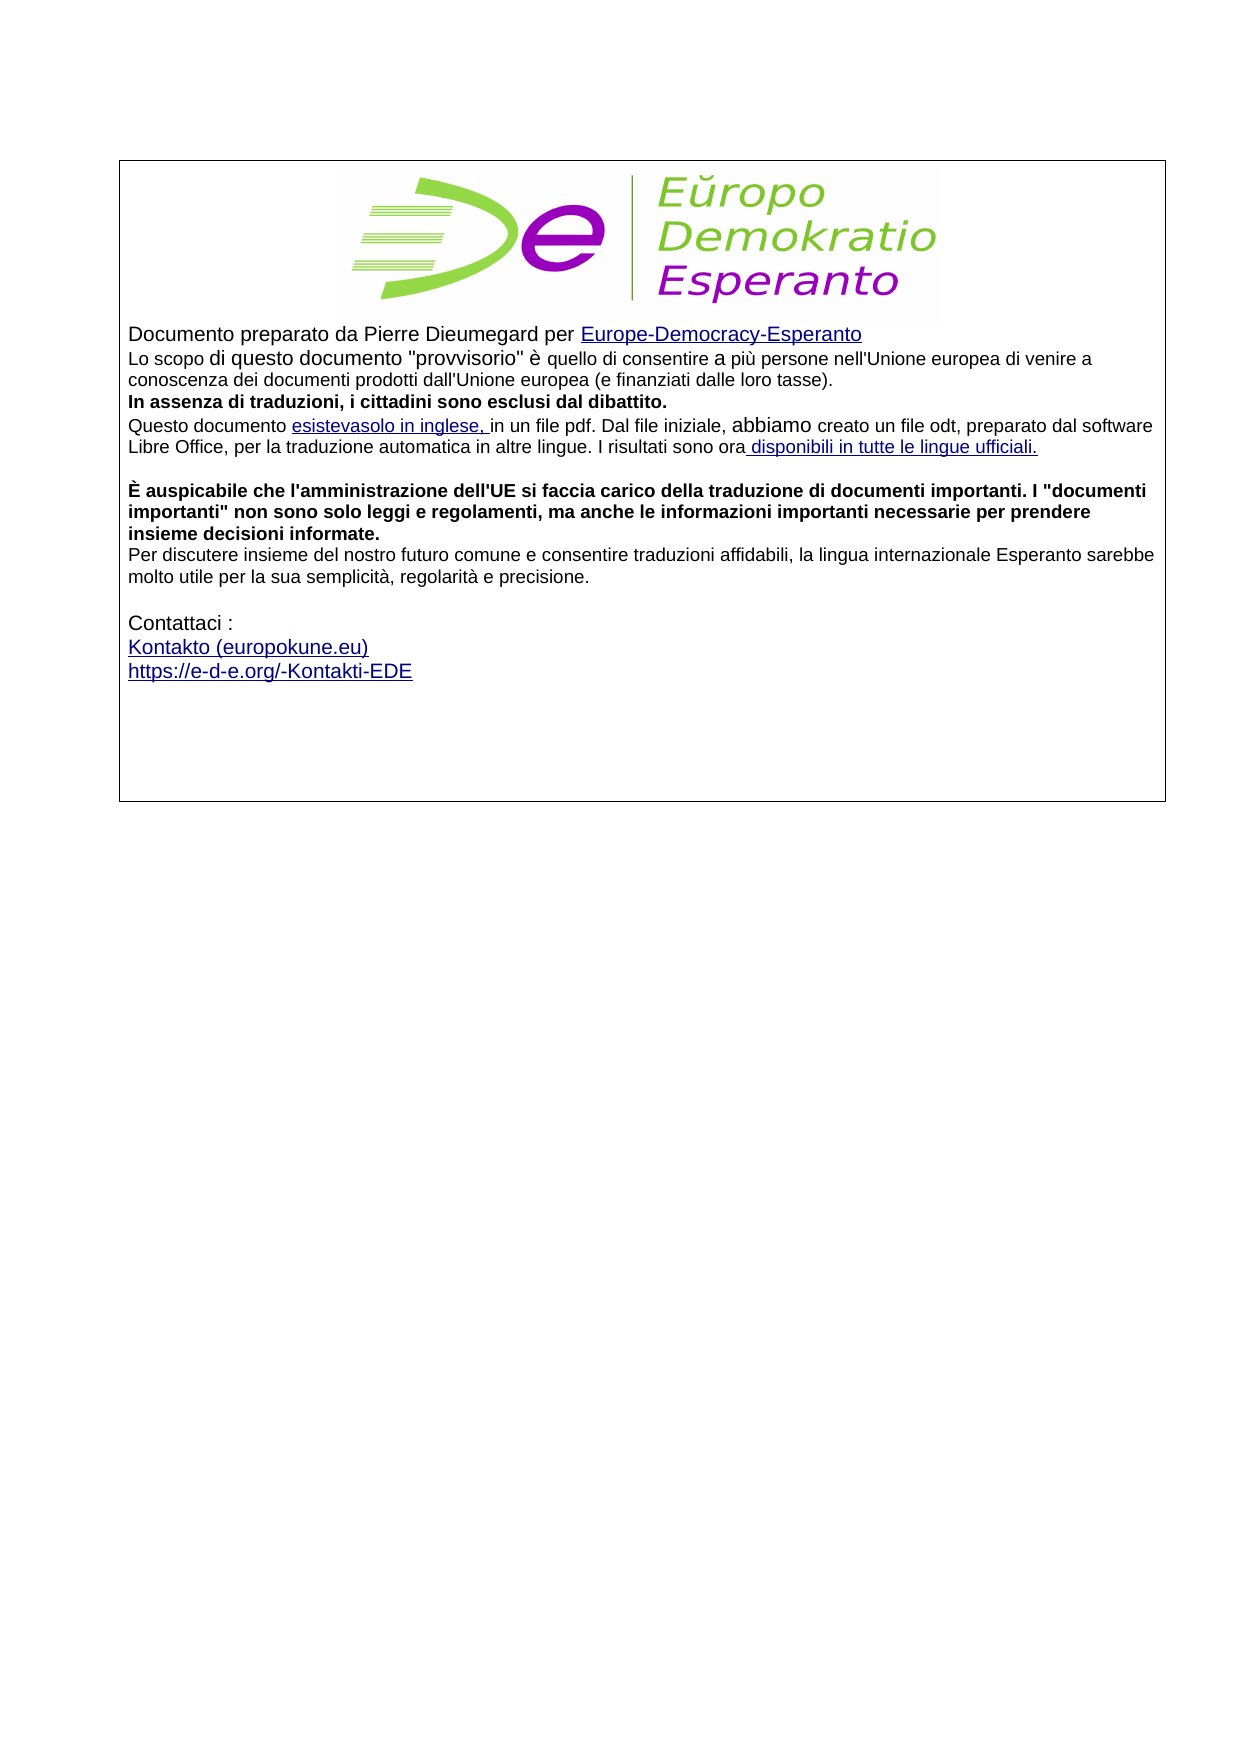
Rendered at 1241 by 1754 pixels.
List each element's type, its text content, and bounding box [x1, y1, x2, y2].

text Contattaci : [128, 611, 1156, 635]
text Per discutere insieme del nostro futuro comune e consentire traduzioni affidabili, la lingua internazionale Esperanto sarebbe molto utile per la sua semplicità, regolarità e precisione. [128, 544, 1156, 587]
text Lo scopo di questo documento "provvisorio" è quello di consentire a più persone nell'Unione europea di venire a conoscenza dei documenti prodotti dall'Unione europea (e finanziati dalle loro tasse). [128, 345, 1156, 391]
text Documento preparato da Pierre Dieumegard per Europe-Democracy-Esperanto [128, 169, 1156, 345]
text In assenza di traduzioni, i cittadini sono esclusi dal dibattito. [128, 391, 1156, 412]
text https://e-d-e.org/-Kontakti-EDE [128, 659, 1156, 683]
text Questo documento esistevasolo in inglese, in un file pdf. Dal file iniziale, abbiamo creato un file odt, preparato dal software Libre Office, per la traduzione automatica in altre lingue. I risultati sono ora disponibili in tutte le lingue ufficiali. [128, 412, 1156, 458]
picture [343, 168, 941, 322]
text È auspicabile che l'amministrazione dell'UE si faccia carico della traduzione di documenti importanti. I "documenti importanti" non sono solo leggi e regolamenti, ma anche le informazioni importanti necessarie per prendere insieme decisioni informate. [128, 479, 1156, 544]
text Kontakto (europokune.eu) [128, 635, 1156, 659]
